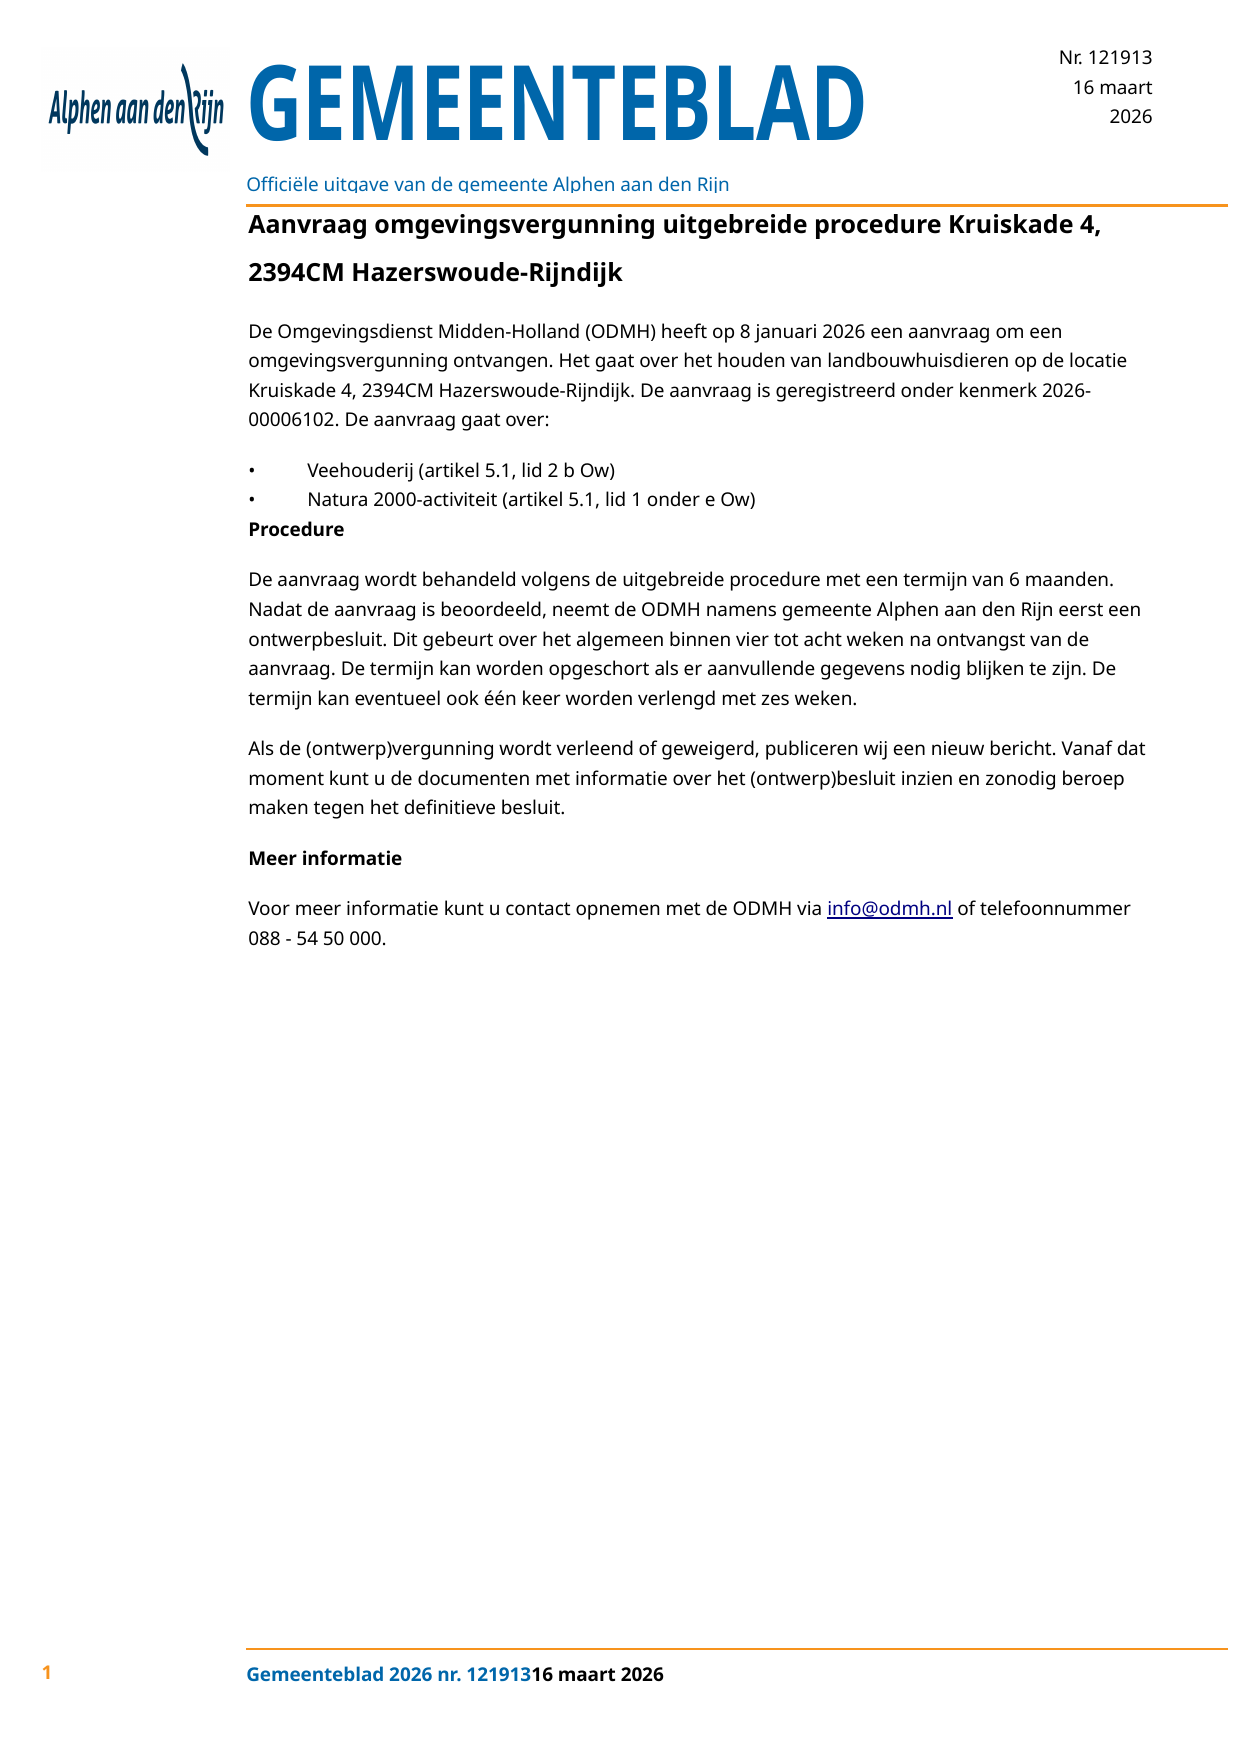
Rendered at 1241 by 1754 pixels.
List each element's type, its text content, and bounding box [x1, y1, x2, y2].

picture [41, 47, 231, 172]
text De Omgevingsdienst Midden-Holland (ODMH) heeft op 8 januari 2026 een aanvraag om een omgevingsvergunning ontvangen. Het gaat over het houden van landbouwhuisdieren op de locatie Kruiskade 4, 2394CM Hazerswoude-Rijndijk. De aanvraag is geregistreerd onder kenmerk 2026-00006102. De aanvraag gaat over: [248, 318, 1152, 432]
text Procedure [248, 516, 1152, 542]
text Meer informatie [248, 845, 1152, 871]
text Als de (ontwerp)vergunning wordt verleend of geweigerd, publiceren wij een nieuw bericht. Vanaf dat moment kunt u de documenten met informatie over het (ontwerp)besluit inzien en zonodig beroep maken tegen het definitieve besluit. [248, 735, 1152, 820]
text Voor meer informatie kunt u contact opnemen met de ODMH via info@odmh.nl of telefoonnummer 088 - 54 50 000. [248, 895, 1152, 951]
text Aanvraag omgevingsvergunning uitgebreide procedure Kruiskade 4, 2394CM Hazerswoude-Rijndijk [248, 207, 1152, 288]
list Veehouderij (artikel 5.1, lid 2 b Ow) [248, 457, 1152, 483]
text De aanvraag wordt behandeld volgens de uitgebreide procedure met een termijn van 6 maanden. Nadat de aanvraag is beoordeeld, neemt de ODMH namens gemeente Alphen aan den Rijn eerst een ontwerpbesluit. Dit gebeurt over het algemeen binnen vier tot acht weken na ontvangst van de aanvraag. De termijn kan worden opgeschort als er aanvullende gegevens nodig blijken te zijn. De termijn kan eventueel ook één keer worden verlengd met zes weken. [248, 567, 1152, 711]
list Natura 2000-activiteit (artikel 5.1, lid 1 onder e Ow) [248, 487, 1152, 512]
